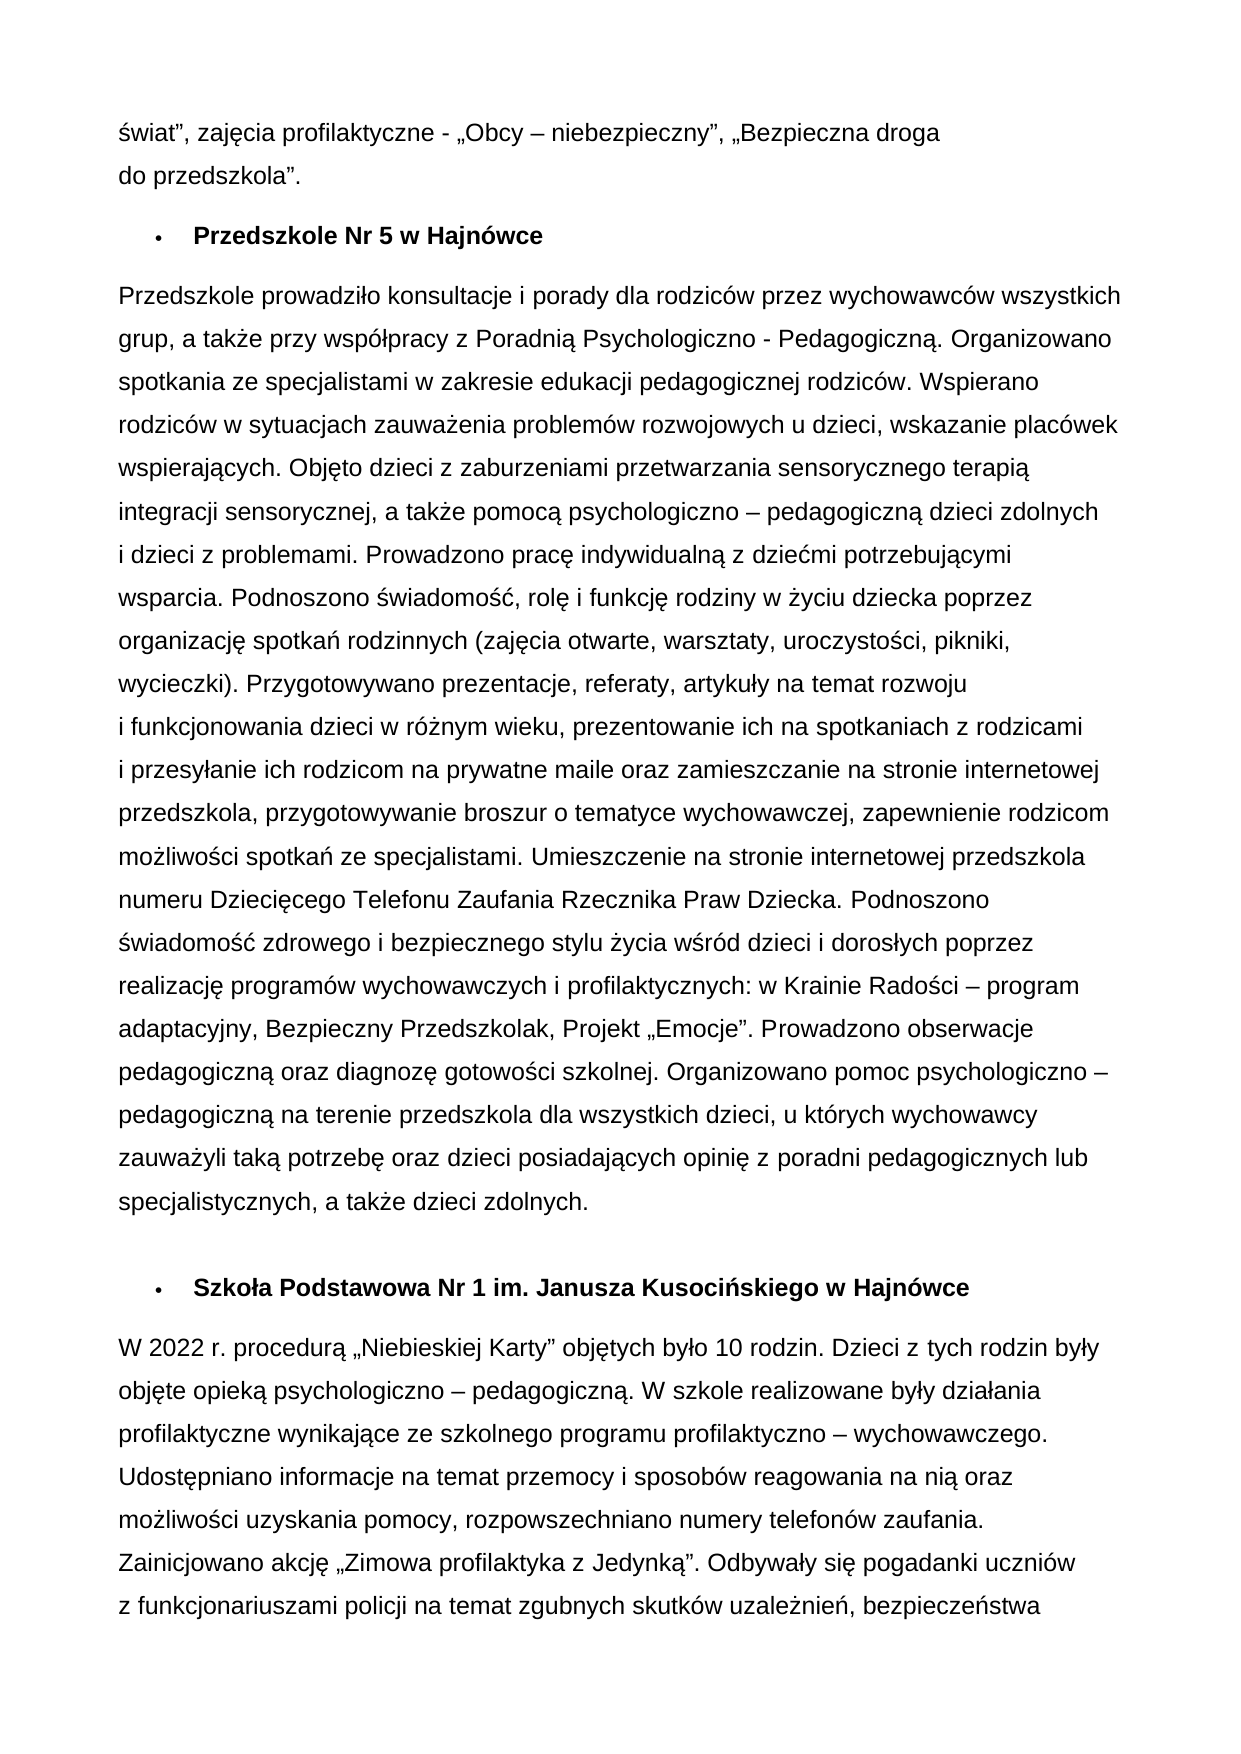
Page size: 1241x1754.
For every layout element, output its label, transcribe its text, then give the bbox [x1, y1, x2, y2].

text W 2022 r. procedurą „Niebieskiej Karty” objętych było 10 rodzin. Dzieci z tych rodzin były objęte opieką psychologiczno – pedagogiczną. W szkole realizowane były działania profilaktyczne wynikające ze szkolnego programu profilaktyczno – wychowawczego. Udostępniano informacje na temat przemocy i sposobów reagowania na nią oraz możliwości uzyskania pomocy, rozpowszechniano numery telefonów zaufania. Zainicjowano akcję „Zimowa profilaktyka z Jedynką”. Odbywały się pogadanki uczniów z funkcjonariuszami policji na temat zgubnych skutków uzależnień, bezpieczeństwa [118, 1332, 1122, 1620]
text świat”, zajęcia profilaktyczne - „Obcy – niebezpieczny”, „Bezpieczna droga do przedszkola”. [118, 118, 1122, 190]
list Przedszkole Nr 5 w Hajnówce [156, 221, 1122, 250]
text Przedszkole prowadziło konsultacje i porady dla rodziców przez wychowawców wszystkich grup, a także przy współpracy z Poradnią Psychologiczno - Pedagogiczną. Organizowano spotkania ze specjalistami w zakresie edukacji pedagogicznej rodziców. Wspierano rodziców w sytuacjach zauważenia problemów rozwojowych u dzieci, wskazanie placówek wspierających. Objęto dzieci z zaburzeniami przetwarzania sensorycznego terapią integracji sensorycznej, a także pomocą psychologiczno – pedagogiczną dzieci zdolnych i dzieci z problemami. Prowadzono pracę indywidualną z dziećmi potrzebującymi wsparcia. Podnoszono świadomość, rolę i funkcję rodziny w życiu dziecka poprzez organizację spotkań rodzinnych (zajęcia otwarte, warsztaty, uroczystości, pikniki, wycieczki). Przygotowywano prezentacje, referaty, artykuły na temat rozwoju i funkcjonowania dzieci w różnym wieku, prezentowanie ich na spotkaniach z rodzicami i przesyłanie ich rodzicom na prywatne maile oraz zamieszczanie na stronie internetowej przedszkola, przygotowywanie broszur o tematyce wychowawczej, zapewnienie rodzicom możliwości spotkań ze specjalistami. Umieszczenie na stronie internetowej przedszkola numeru Dziecięcego Telefonu Zaufania Rzecznika Praw Dziecka. Podnoszono świadomość zdrowego i bezpiecznego stylu życia wśród dzieci i dorosłych poprzez realizację programów wychowawczych i profilaktycznych: w Krainie Radości – program adaptacyjny, Bezpieczny Przedszkolak, Projekt „Emocje”. Prowadzono obserwacje pedagogiczną oraz diagnozę gotowości szkolnej. Organizowano pomoc psychologiczno – pedagogiczną na terenie przedszkola dla wszystkich dzieci, u których wychowawcy zauważyli taką potrzebę oraz dzieci posiadających opinię z poradni pedagogicznych lub specjalistycznych, a także dzieci zdolnych. [118, 281, 1122, 1215]
list Szkoła Podstawowa Nr 1 im. Janusza Kusocińskiego w Hajnówce [156, 1273, 1122, 1301]
